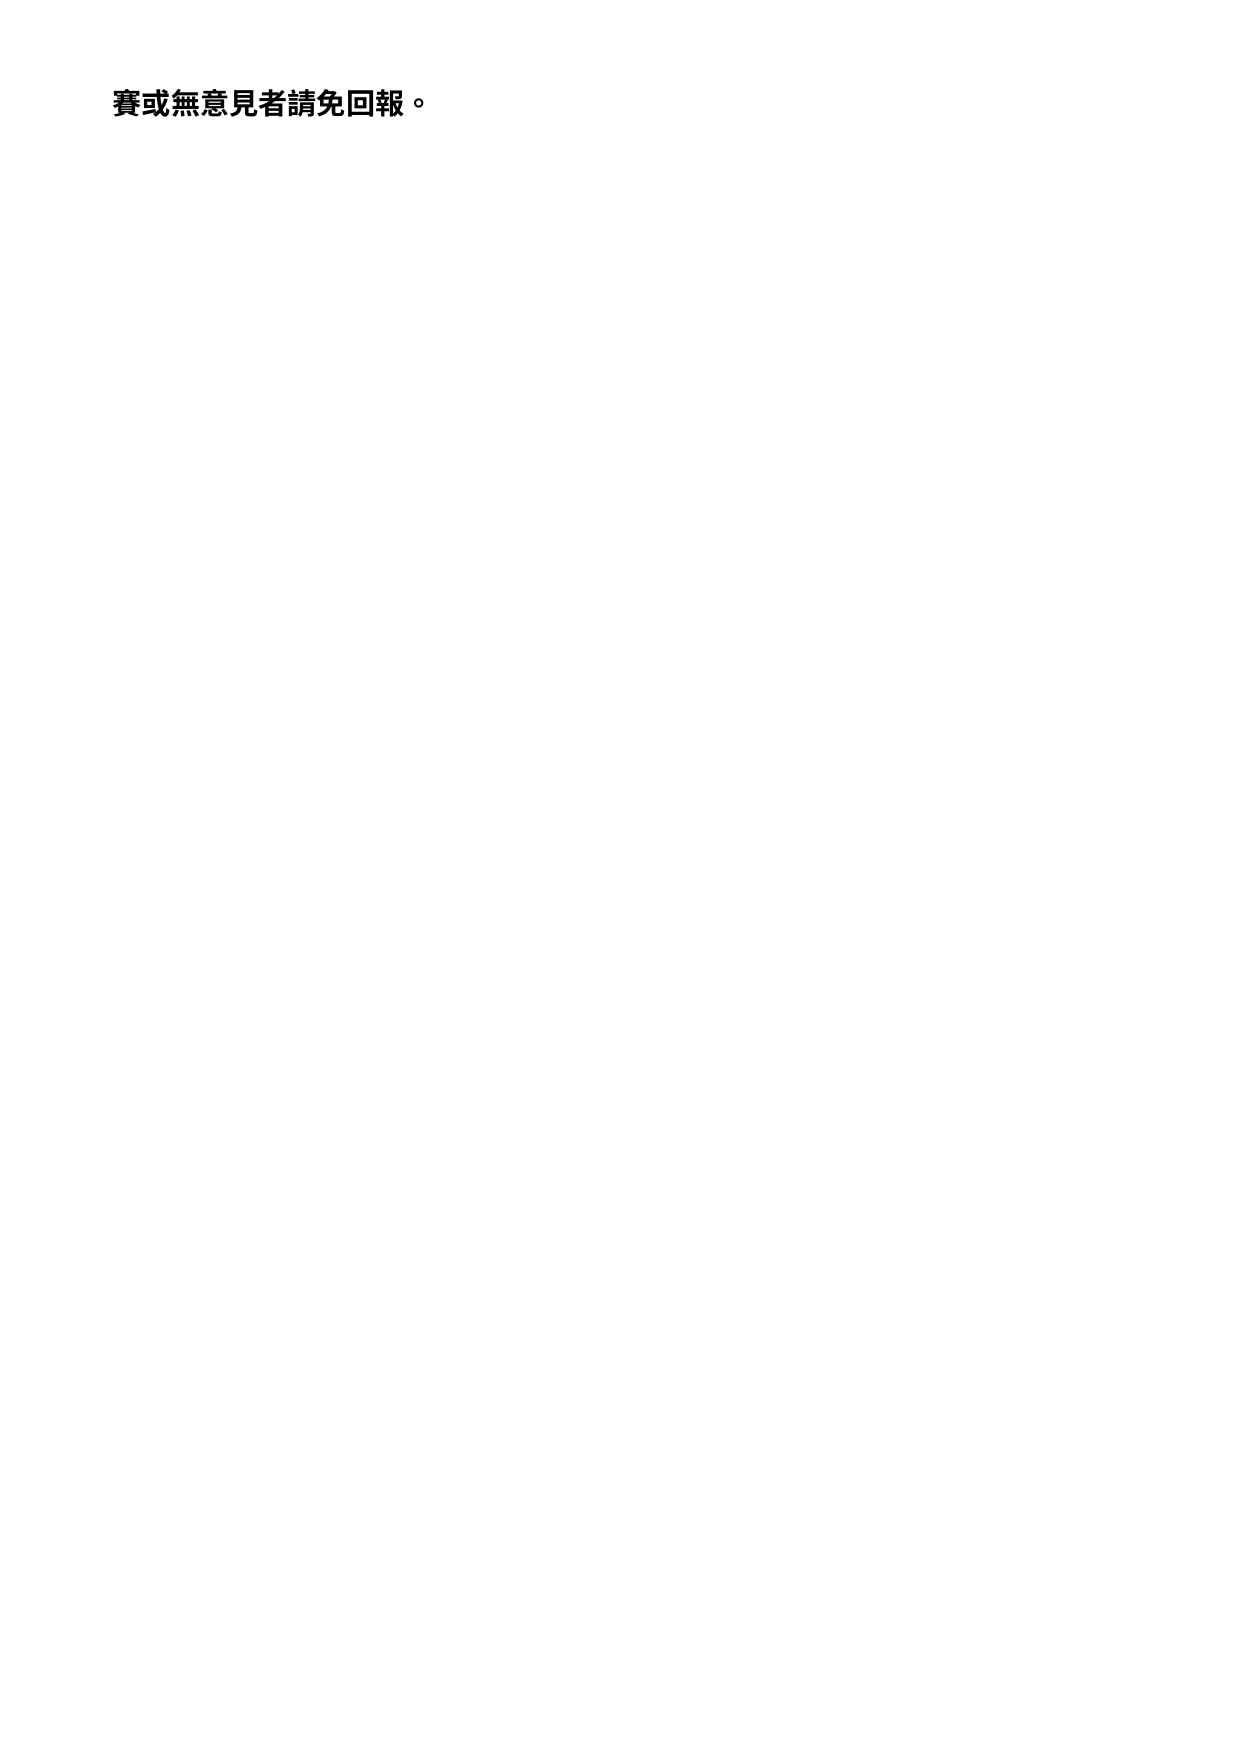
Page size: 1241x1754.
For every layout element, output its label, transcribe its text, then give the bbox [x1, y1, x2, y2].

text 賽或無意見者請免回報。 [112, 81, 1128, 123]
